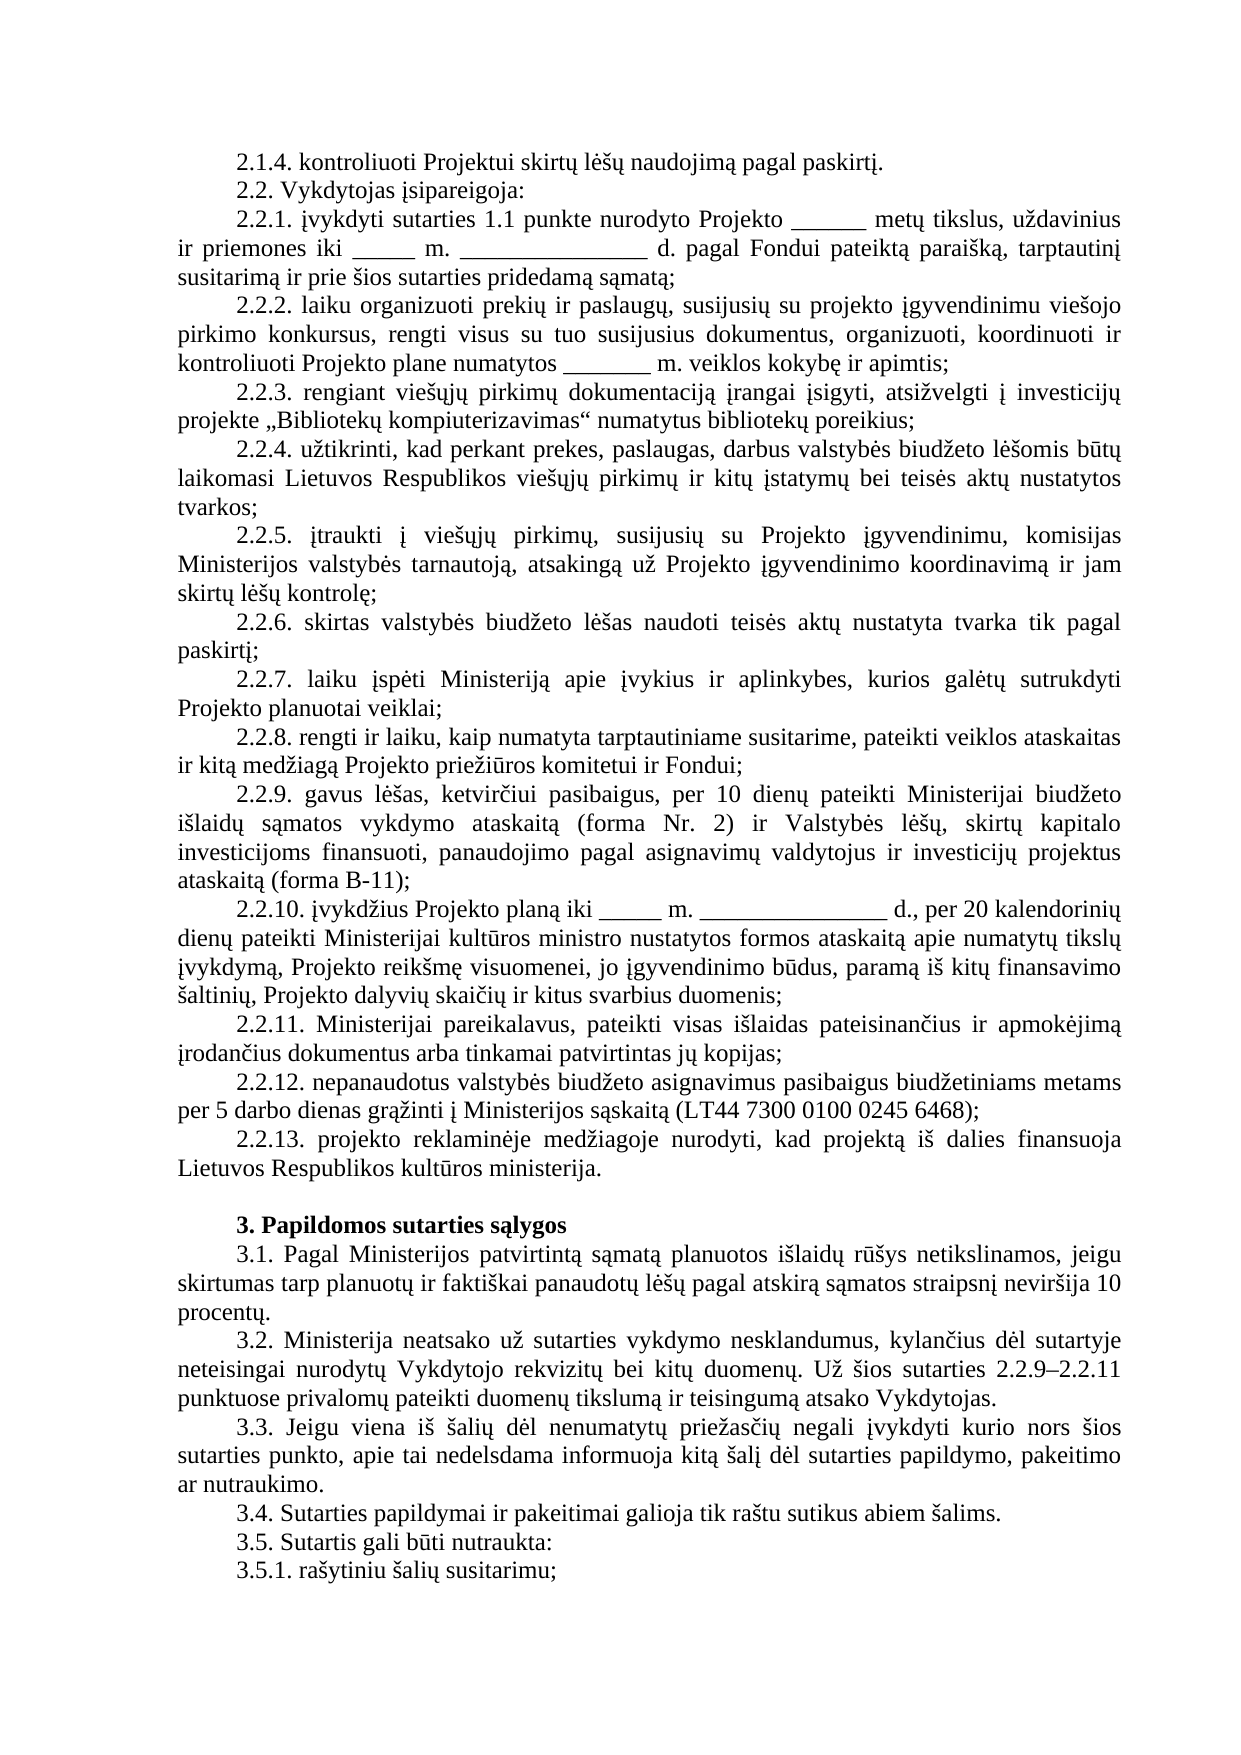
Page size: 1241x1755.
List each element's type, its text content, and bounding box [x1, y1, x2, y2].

text 3.5. Sutartis gali būti nutraukta: [177, 1527, 1122, 1556]
text 2.2.6. skirtas valstybės biudžeto lėšas naudoti teisės aktų nustatyta tvarka tik pagal paskirtį; [177, 607, 1122, 664]
text 2.2.2. laiku organizuoti prekių ir paslaugų, susijusių su projekto įgyvendinimu viešojo pirkimo konkursus, rengti visus su tuo susijusius dokumentus, organizuoti, koordinuoti ir kontroliuoti Projekto plane numatytos _______ m. veiklos kokybę ir apimtis; [177, 291, 1122, 377]
text 3. Papildomos sutarties sąlygos [177, 1211, 1122, 1239]
text 2.2.9. gavus lėšas, ketvirčiui pasibaigus, per 10 dienų pateikti Ministerijai biudžeto išlaidų sąmatos vykdymo ataskaitą (forma Nr. 2) ir Valstybės lėšų, skirtų kapitalo investicijoms finansuoti, panaudojimo pagal asignavimų valdytojus ir investicijų projektus ataskaitą (forma B-11); [177, 779, 1122, 894]
text 2.1.4. kontroliuoti Projektui skirtų lėšų naudojimą pagal paskirtį. [177, 147, 1122, 176]
text 2.2.4. užtikrinti, kad perkant prekes, paslaugas, darbus valstybės biudžeto lėšomis būtų laikomasi Lietuvos Respublikos viešųjų pirkimų ir kitų įstatymų bei teisės aktų nustatytos tvarkos; [177, 434, 1122, 521]
text 3.5.1. rašytiniu šalių susitarimu; [177, 1556, 1122, 1584]
text 3.2. Ministerija neatsako už sutarties vykdymo nesklandumus, kylančius dėl sutartyje neteisingai nurodytų Vykdytojo rekvizitų bei kitų duomenų. Už šios sutarties 2.2.9–2.2.11 punktuose privalomų pateikti duomenų tikslumą ir teisingumą atsako Vykdytojas. [177, 1326, 1122, 1412]
text 2.2.5. įtraukti į viešųjų pirkimų, susijusių su Projekto įgyvendinimu, komisijas Ministerijos valstybės tarnautoją, atsakingą už Projekto įgyvendinimo koordinavimą ir jam skirtų lėšų kontrolę; [177, 521, 1122, 607]
text 2.2.12. nepanaudotus valstybės biudžeto asignavimus pasibaigus biudžetiniams metams per 5 darbo dienas grąžinti į Ministerijos sąskaitą (LT44 7300 0100 0245 6468); [177, 1067, 1122, 1124]
text 2.2.3. rengiant viešųjų pirkimų dokumentaciją įrangai įsigyti, atsižvelgti į investicijų projekte „Bibliotekų kompiuterizavimas“ numatytus bibliotekų poreikius; [177, 377, 1122, 434]
text 3.1. Pagal Ministerijos patvirtintą sąmatą planuotos išlaidų rūšys netikslinamos, jeigu skirtumas tarp planuotų ir faktiškai panaudotų lėšų pagal atskirą sąmatos straipsnį neviršija 10 procentų. [177, 1239, 1122, 1326]
text 2.2.13. projekto reklaminėje medžiagoje nurodyti, kad projektą iš dalies finansuoja Lietuvos Respublikos kultūros ministerija. [177, 1124, 1122, 1182]
text 2.2.8. rengti ir laiku, kaip numatyta tarptautiniame susitarime, pateikti veiklos ataskaitas ir kitą medžiagą Projekto priežiūros komitetui ir Fondui; [177, 722, 1122, 779]
text 2.2.11. Ministerijai pareikalavus, pateikti visas išlaidas pateisinančius ir apmokėjimą įrodančius dokumentus arba tinkamai patvirtintas jų kopijas; [177, 1009, 1122, 1067]
text 2.2.1. įvykdyti sutarties 1.1 punkte nurodyto Projekto ______ metų tikslus, uždavinius ir priemones iki _____ m. _______________ d. pagal Fondui pateiktą paraišką, tarptautinį susitarimą ir prie šios sutarties pridedamą sąmatą; [177, 204, 1122, 291]
text 2.2.7. laiku įspėti Ministeriją apie įvykius ir aplinkybes, kurios galėtų sutrukdyti Projekto planuotai veiklai; [177, 664, 1122, 722]
text 2.2. Vykdytojas įsipareigoja: [177, 176, 1122, 204]
text 2.2.10. įvykdžius Projekto planą iki _____ m. _______________ d., per 20 kalendorinių dienų pateikti Ministerijai kultūros ministro nustatytos formos ataskaitą apie numatytų tikslų įvykdymą, Projekto reikšmę visuomenei, jo įgyvendinimo būdus, paramą iš kitų finansavimo šaltinių, Projekto dalyvių skaičių ir kitus svarbius duomenis; [177, 894, 1122, 1009]
text 3.3. Jeigu viena iš šalių dėl nenumatytų priežasčių negali įvykdyti kurio nors šios sutarties punkto, apie tai nedelsdama informuoja kitą šalį dėl sutarties papildymo, pakeitimo ar nutraukimo. [177, 1412, 1122, 1498]
text 3.4. Sutarties papildymai ir pakeitimai galioja tik raštu sutikus abiem šalims. [177, 1498, 1122, 1527]
